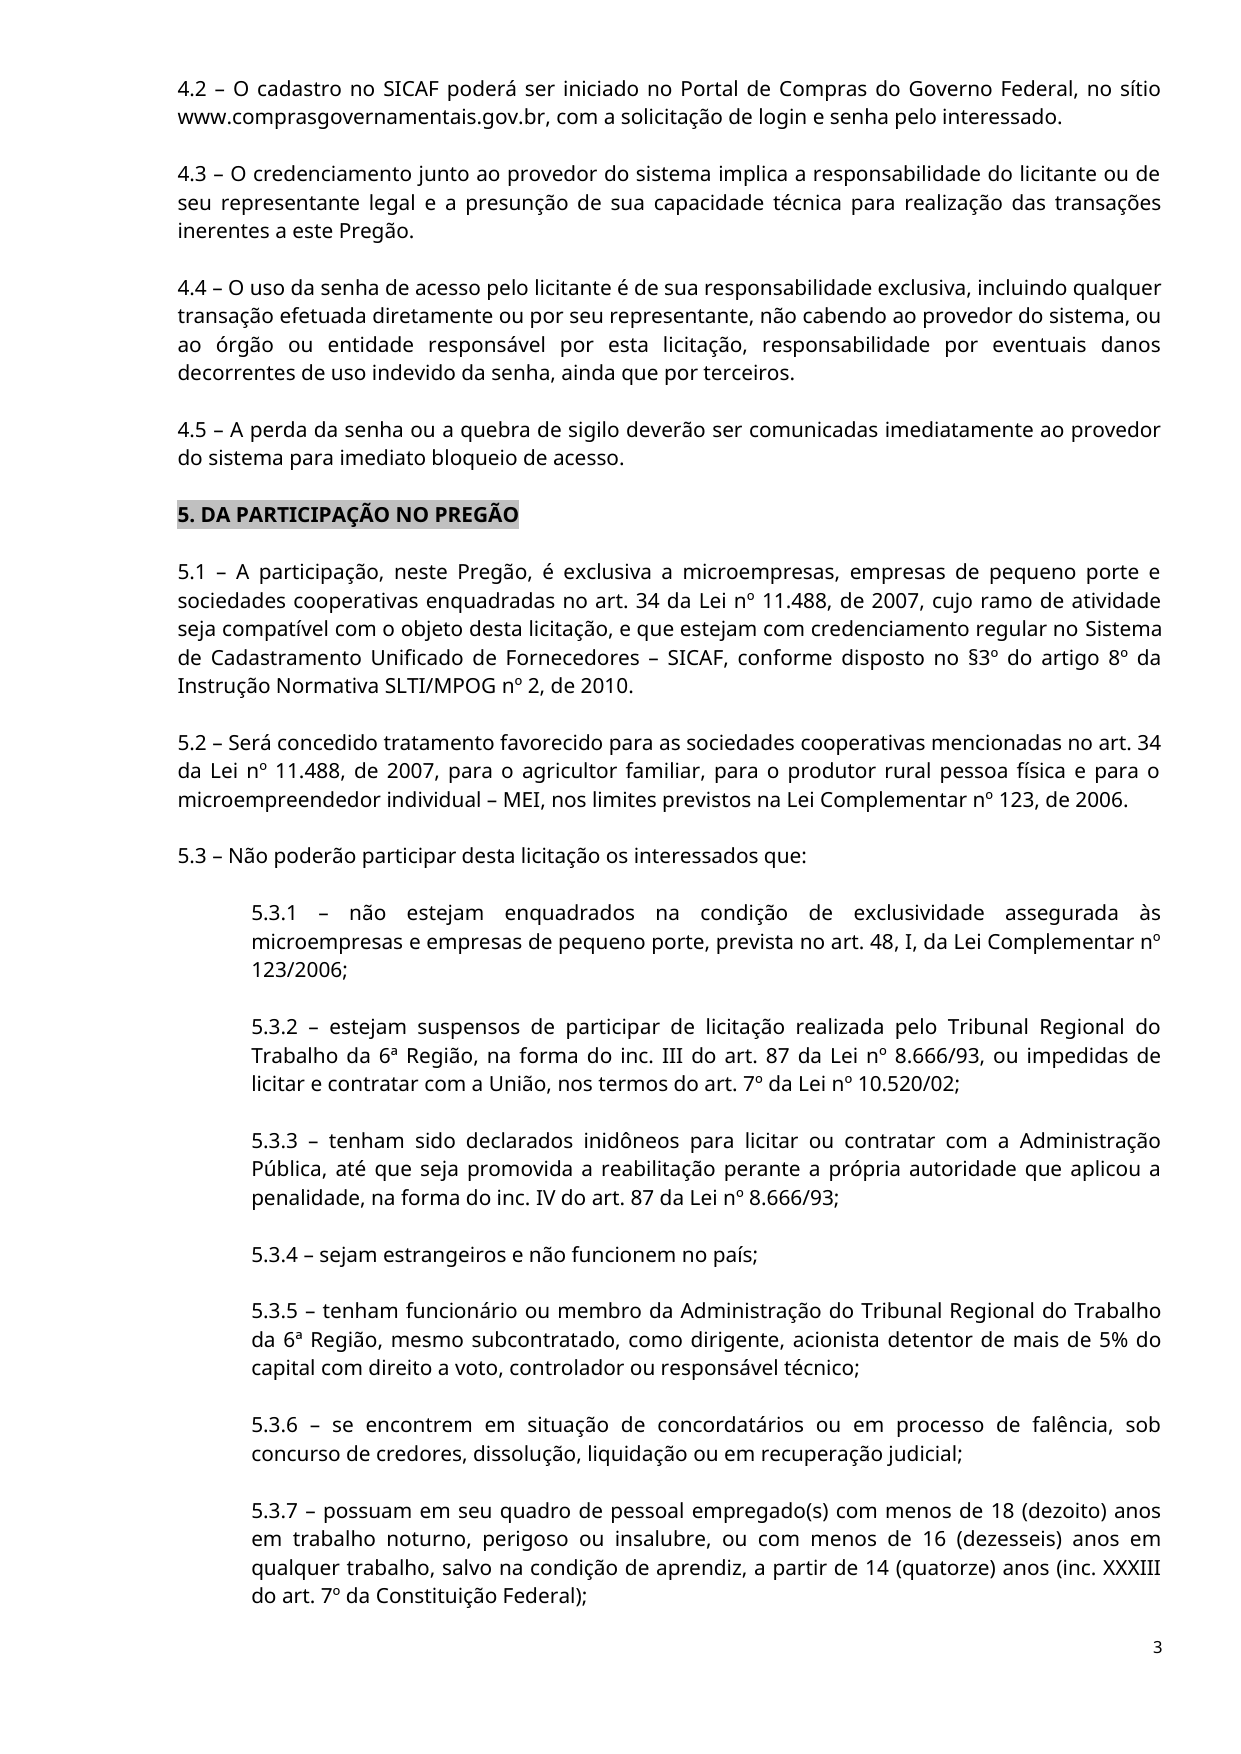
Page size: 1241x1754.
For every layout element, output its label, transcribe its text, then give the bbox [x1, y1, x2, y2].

text 5.3.6 – se encontrem em situação de concordatários ou em processo de falência, sob concurso de credores, dissolução, liquidação ou em recuperação judicial; [251, 1410, 1162, 1467]
text 5.3.7 – possuam em seu quadro de pessoal empregado(s) com menos de 18 (dezoito) anos em trabalho noturno, perigoso ou insalubre, ou com menos de 16 (dezesseis) anos em qualquer trabalho, salvo na condição de aprendiz, a partir de 14 (quatorze) anos (inc. XXXIII do art. 7º da Constituição Federal); [251, 1496, 1162, 1609]
text 5.3.3 – tenham sido declarados inidôneos para licitar ou contratar com a Administração Pública, até que seja promovida a reabilitação perante a própria autoridade que aplicou a penalidade, na forma do inc. IV do art. 87 da Lei nº 8.666/93; [251, 1126, 1162, 1211]
text 5.3.1 – não estejam enquadrados na condição de exclusividade assegurada às microempresas e empresas de pequeno porte, prevista no art. 48, I, da Lei Complementar nº 123/2006; [251, 898, 1162, 984]
text 5.3.5 – tenham funcionário ou membro da Administração do Tribunal Regional do Trabalho da 6ª Região, mesmo subcontratado, como dirigente, acionista detentor de mais de 5% do capital com direito a voto, controlador ou responsável técnico; [251, 1297, 1162, 1382]
text 5.2 – Será concedido tratamento favorecido para as sociedades cooperativas mencionadas no art. 34 da Lei nº 11.488, de 2007, para o agricultor familiar, para o produtor rural pessoa física e para o microempreendedor individual – MEI, nos limites previstos na Lei Complementar nº 123, de 2006. [177, 728, 1162, 813]
text 5.3.2 – estejam suspensos de participar de licitação realizada pelo Tribunal Regional do Trabalho da 6ª Região, na forma do inc. III do art. 87 da Lei nº 8.666/93, ou impedidas de licitar e contratar com a União, nos termos do art. 7º da Lei nº 10.520/02; [251, 1012, 1162, 1098]
text 4.5 – A perda da senha ou a quebra de sigilo deverão ser comunicadas imediatamente ao provedor do sistema para imediato bloqueio de acesso. [177, 415, 1162, 472]
text 4.3 – O credenciamento junto ao provedor do sistema implica a responsabilidade do licitante ou de seu representante legal e a presunção de sua capacidade técnica para realização das transações inerentes a este Pregão. [177, 159, 1162, 244]
text 5.3.4 – sejam estrangeiros e não funcionem no país; [251, 1240, 1162, 1268]
text 4.2 – O cadastro no SICAF poderá ser iniciado no Portal de Compras do Governo Federal, no sítio www.comprasgovernamentais.gov.br, com a solicitação de login e senha pelo interessado. [177, 74, 1162, 131]
text 5.3 – Não poderão participar desta licitação os interessados que: [177, 842, 1162, 870]
text 4.4 – O uso da senha de acesso pelo licitante é de sua responsabilidade exclusiva, incluindo qualquer transação efetuada diretamente ou por seu representante, não cabendo ao provedor do sistema, ou ao órgão ou entidade responsável por esta licitação, responsabilidade por eventuais danos decorrentes de uso indevido da senha, ainda que por terceiros. [177, 273, 1162, 387]
list 5.1 – A participação, neste Pregão, é exclusiva a microempresas, empresas de pequeno porte e sociedades cooperativas enquadradas no art. 34 da Lei nº 11.488, de 2007, cujo ramo de atividade seja compatível com o objeto desta licitação, e que estejam com credenciamento regular no Sistema de Cadastramento Unificado de Fornecedores – SICAF, conforme disposto no §3º do artigo 8º da Instrução Normativa SLTI/MPOG nº 2, de 2010. [177, 557, 1162, 699]
text 5. DA PARTICIPAÇÃO NO PREGÃO [177, 500, 1162, 529]
